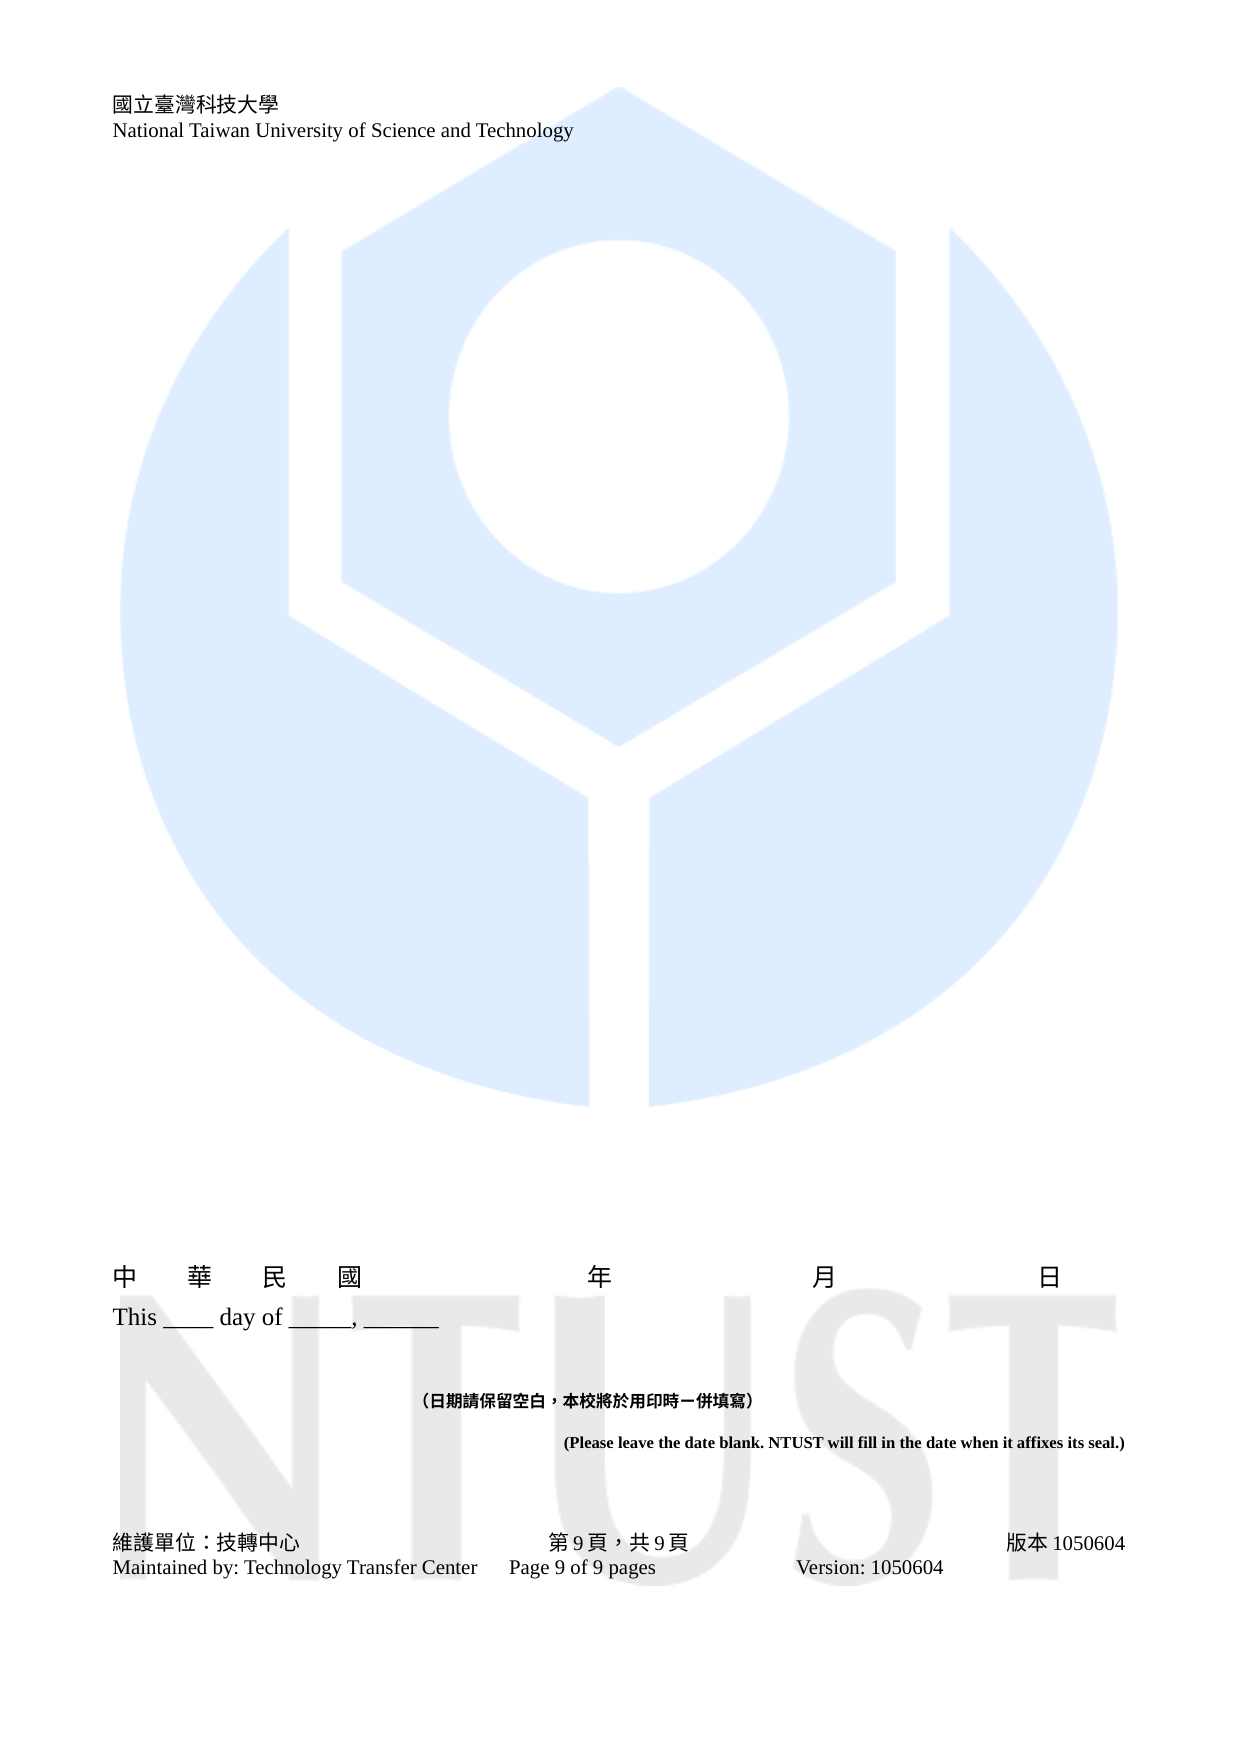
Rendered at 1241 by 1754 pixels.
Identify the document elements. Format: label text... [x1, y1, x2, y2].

text 中 華 民 國 年 月 日 [112, 1254, 120, 1296]
text 中 華 民 國 年 月 日 [1118, 1254, 1125, 1296]
